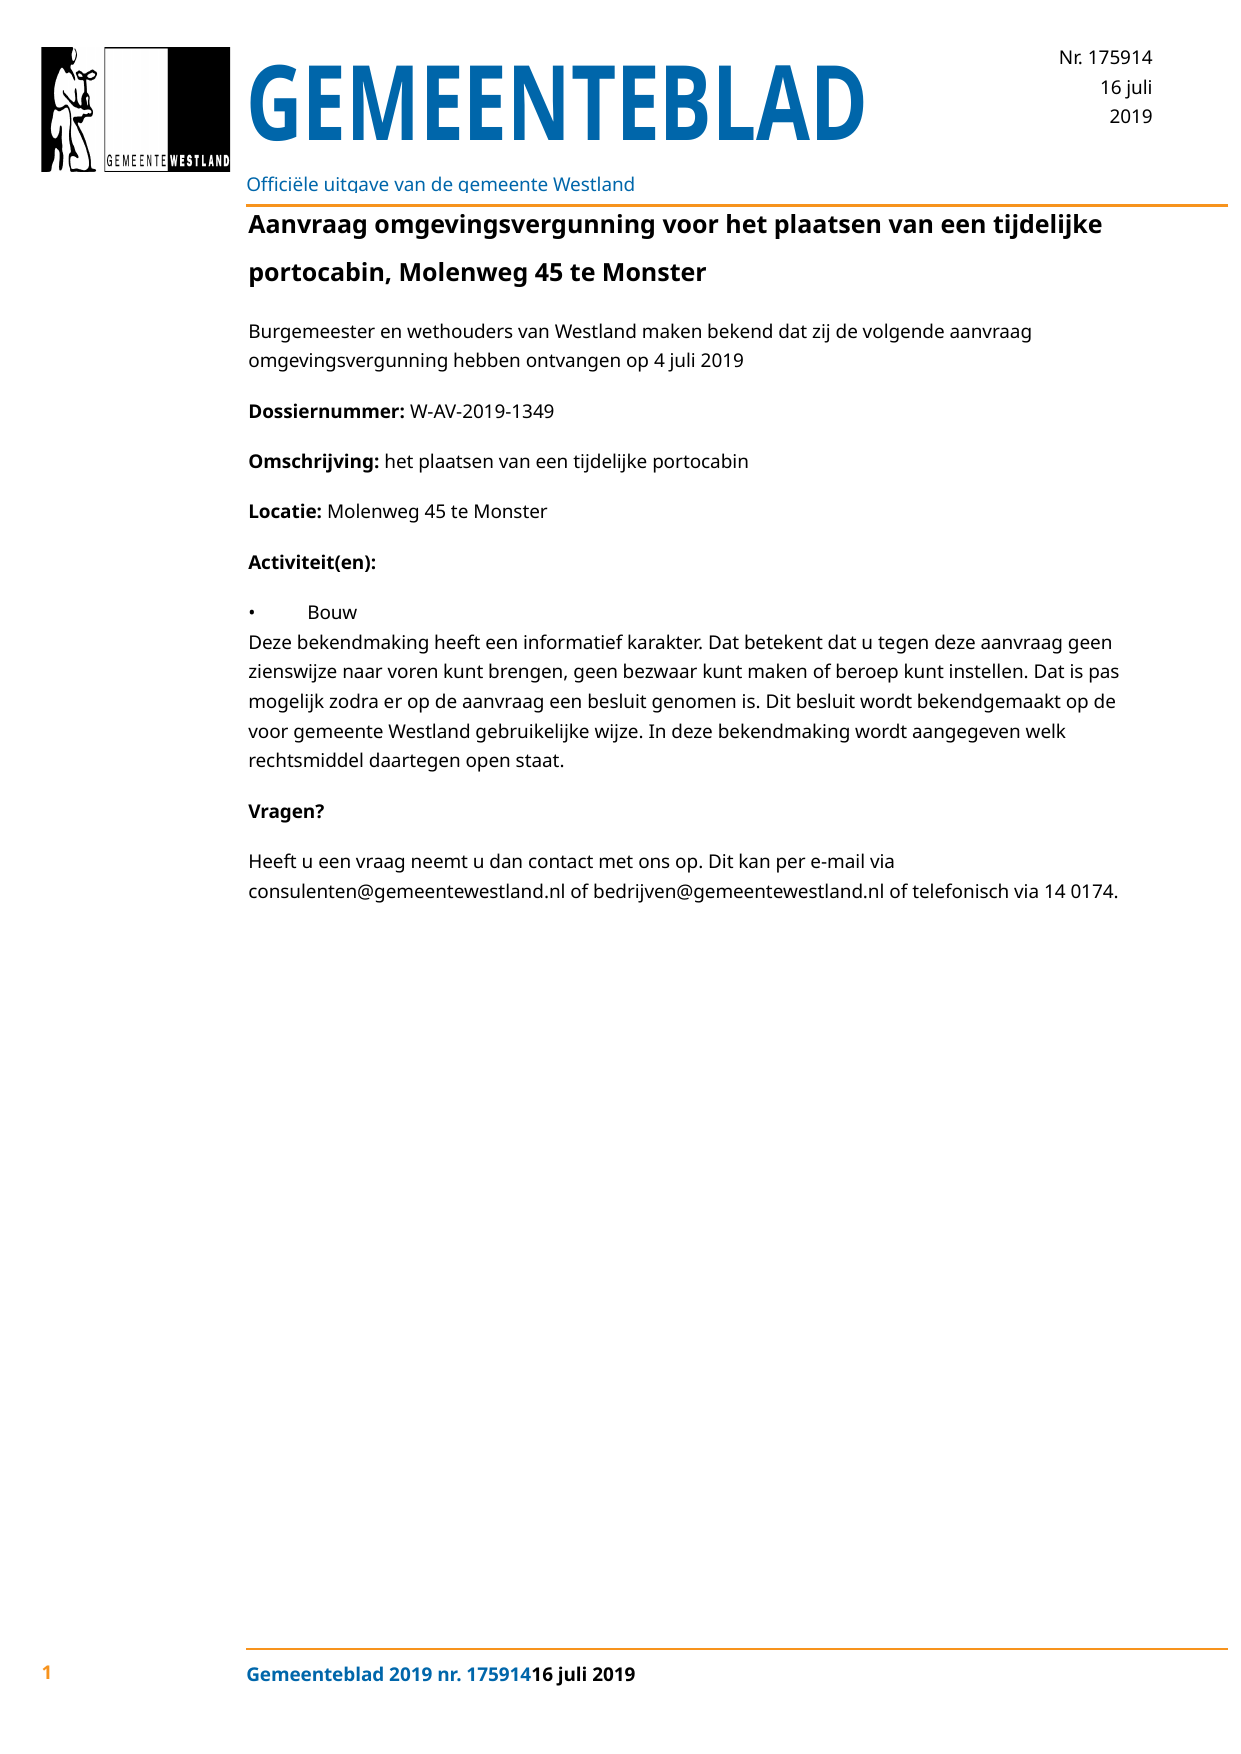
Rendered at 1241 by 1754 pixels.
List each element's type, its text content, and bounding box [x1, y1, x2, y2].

picture [41, 47, 231, 172]
text Locatie: Molenweg 45 te Monster [248, 499, 1152, 524]
text Dossiernummer: W-AV-2019-1349 [248, 398, 1152, 424]
text Activiteit(en): [248, 549, 1152, 575]
text Omschrijving: het plaatsen van een tijdelijke portocabin [248, 448, 1152, 474]
text Aanvraag omgevingsvergunning voor het plaatsen van een tijdelijke portocabin, Molenweg 45 te Monster [248, 207, 1152, 288]
text Deze bekendmaking heeft een informatief karakter. Dat betekent dat u tegen deze aanvraag geen zienswijze naar voren kunt brengen, geen bezwaar kunt maken of beroep kunt instellen. Dat is pas mogelijk zodra er op de aanvraag een besluit genomen is. Dit besluit wordt bekendgemaakt op de voor gemeente Westland gebruikelijke wijze. In deze bekendmaking wordt aangegeven welk rechtsmiddel daartegen open staat. [248, 629, 1152, 773]
list Bouw [248, 599, 1152, 625]
text Burgemeester en wethouders van Westland maken bekend dat zij de volgende aanvraag omgevingsvergunning hebben ontvangen op 4 juli 2019 [248, 318, 1152, 373]
text Heeft u een vraag neemt u dan contact met ons op. Dit kan per e-mail via consulenten@gemeentewestland.nl of bedrijven@gemeentewestland.nl of telefonisch via 14 0174. [248, 848, 1152, 904]
text Vragen? [248, 798, 1152, 824]
